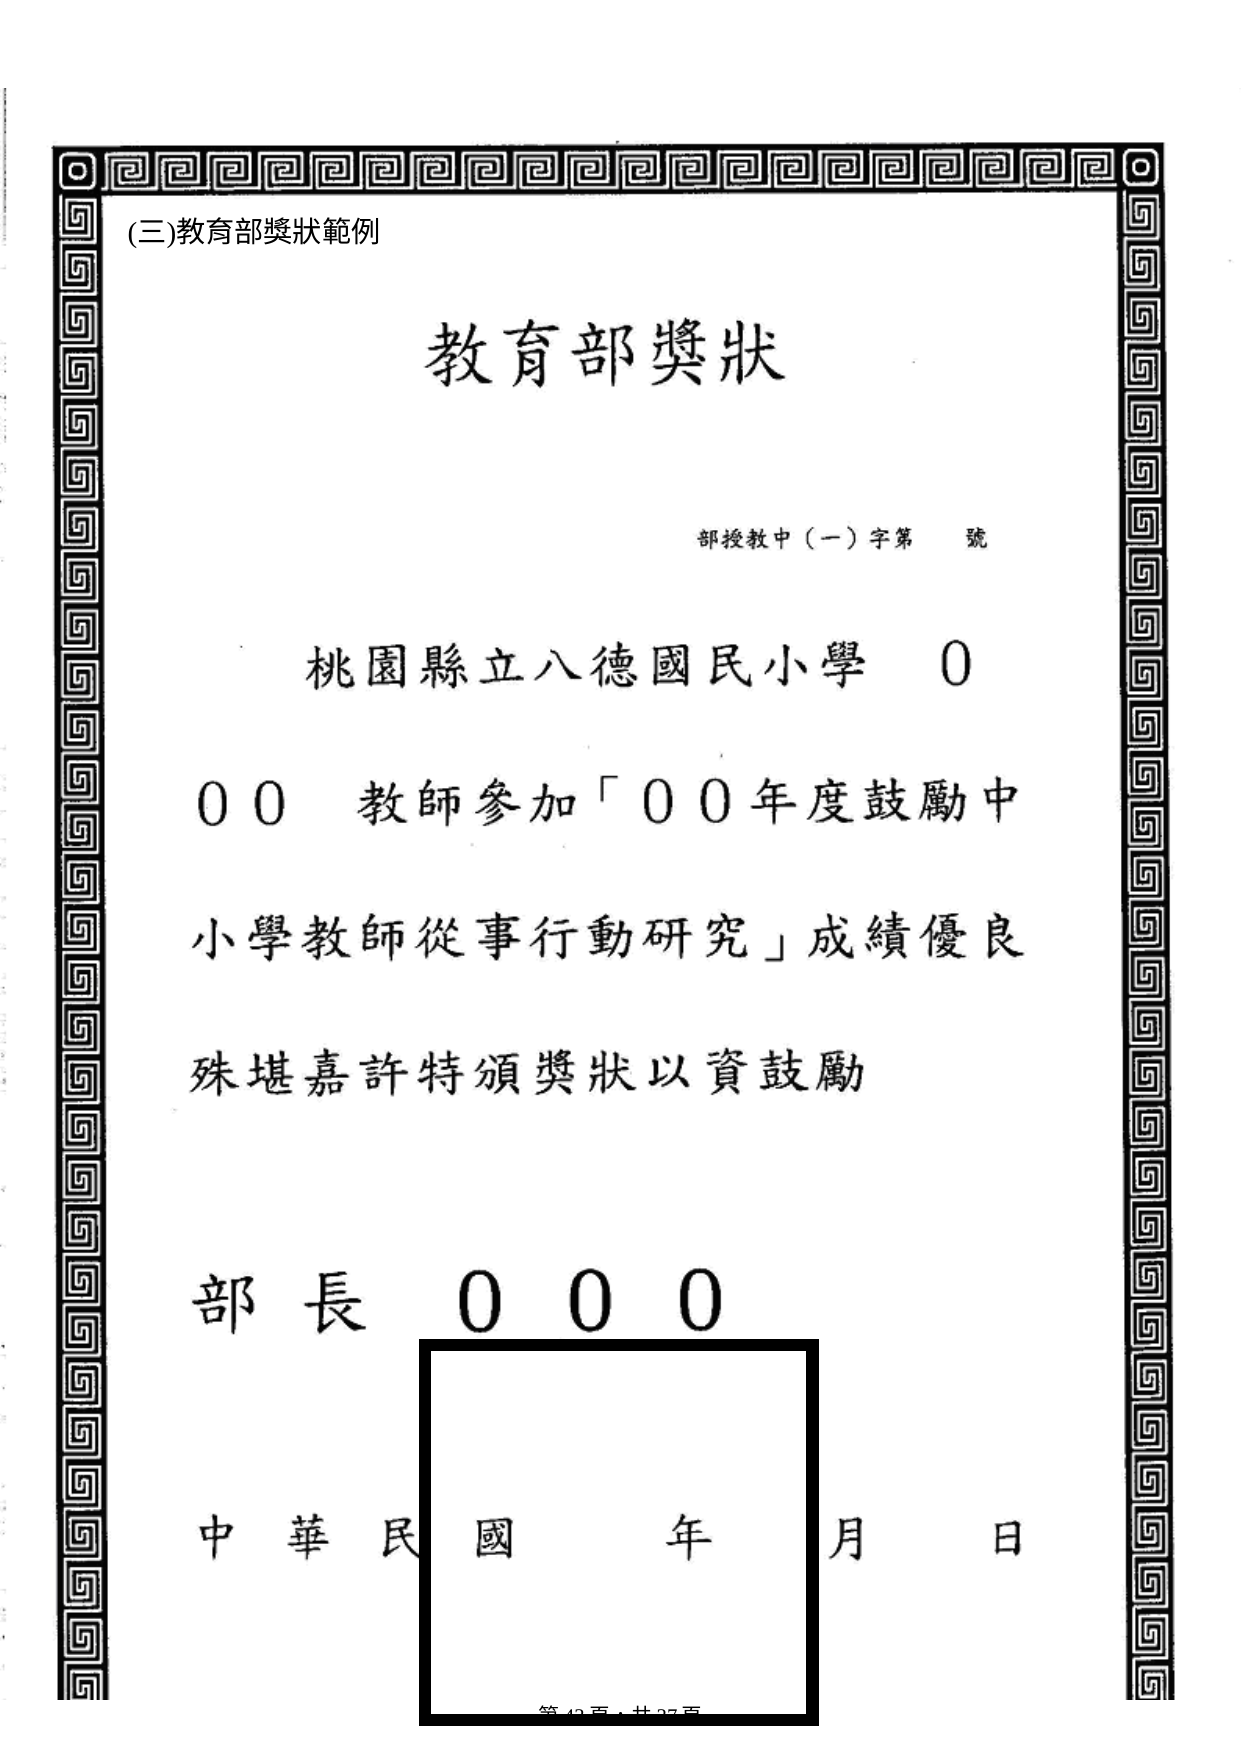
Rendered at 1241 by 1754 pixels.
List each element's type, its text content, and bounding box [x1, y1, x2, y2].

text (三)教育部獎狀範例 [127, 209, 574, 251]
